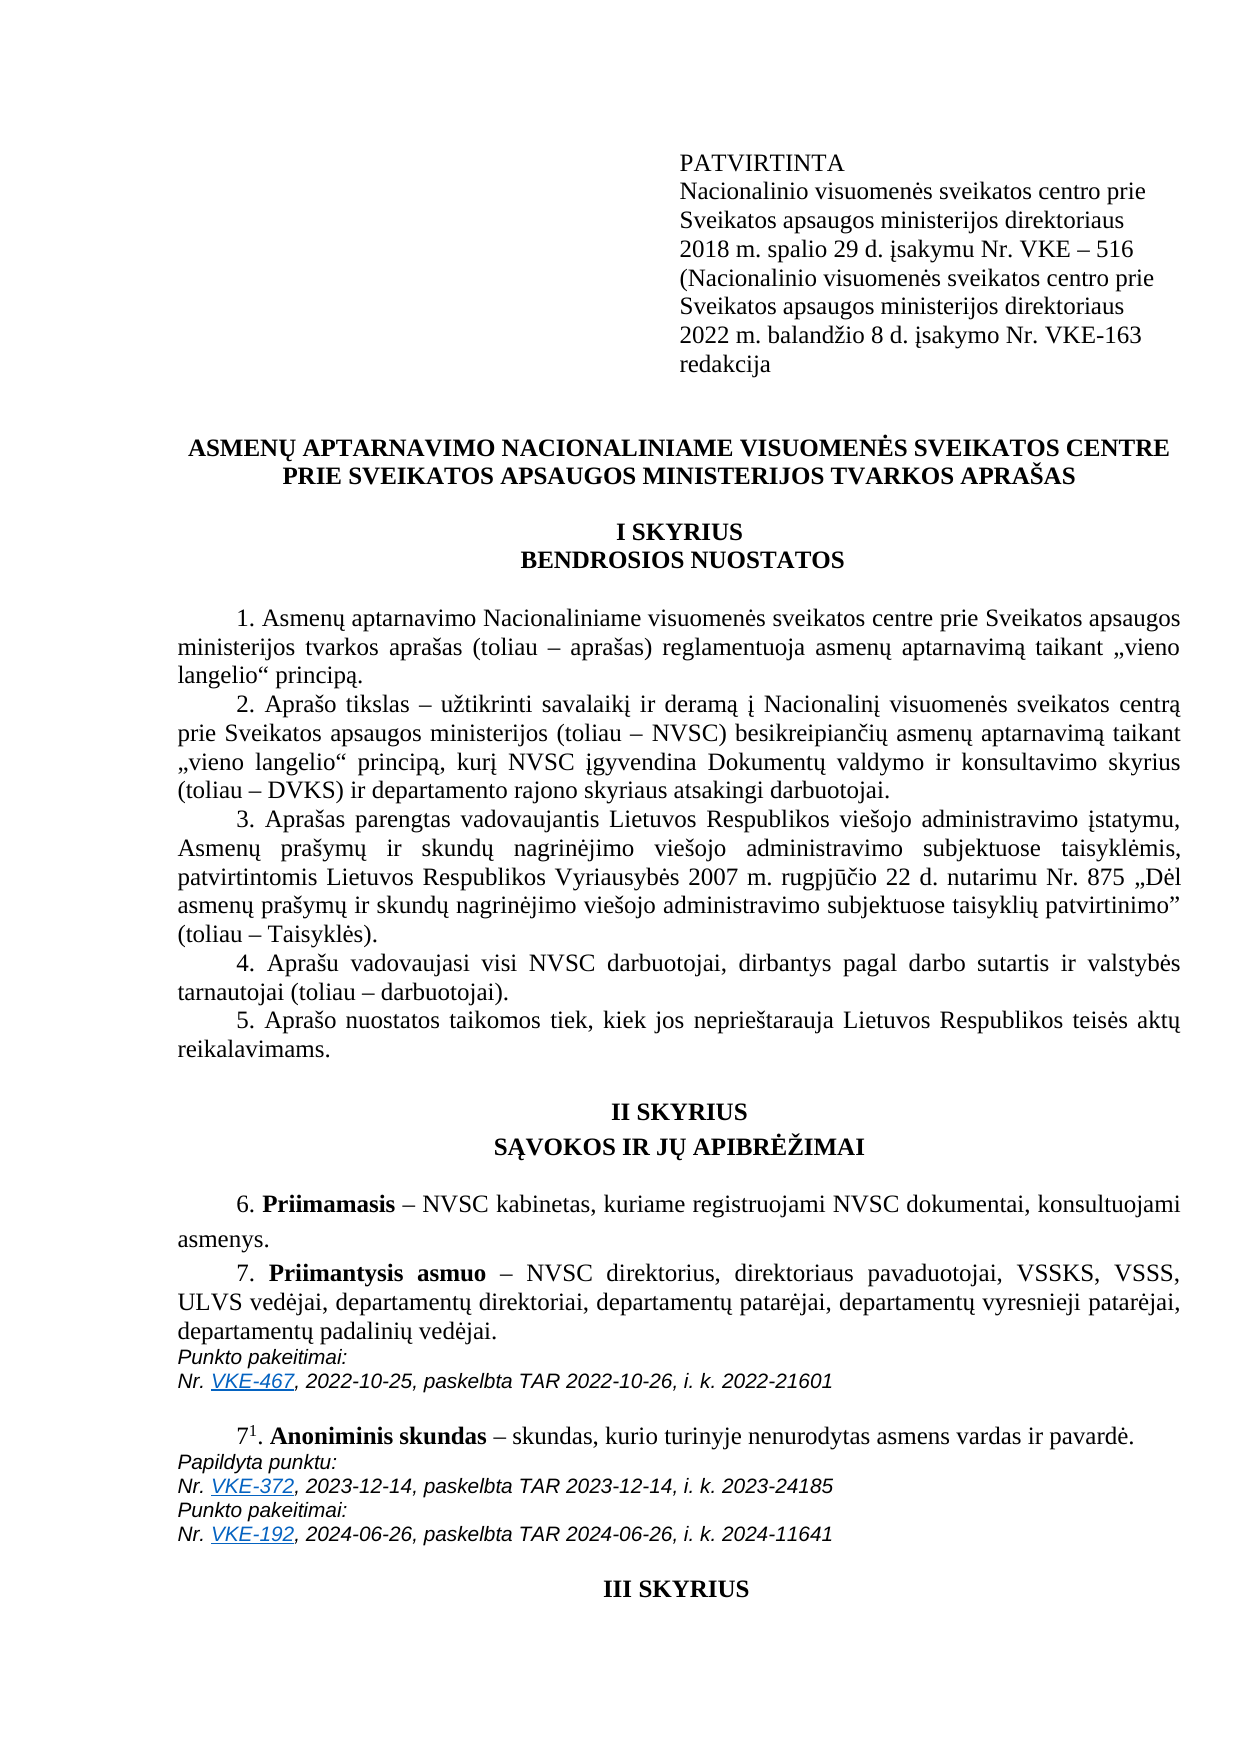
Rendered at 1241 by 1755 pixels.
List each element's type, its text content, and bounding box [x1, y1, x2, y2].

text III SKYRIUS [177, 1574, 1181, 1603]
text 7. Priimantysis asmuo – NVSC direktorius, direktoriaus pavaduotojai, VSSKS, VSSS, ULVS vedėjai, departamentų direktoriai, departamentų patarėjai, departamentų vyresnieji patarėjai, departamentų padalinių vedėjai. [177, 1258, 1181, 1344]
text 3. Aprašas parengtas vadovaujantis Lietuvos Respublikos viešojo administravimo įstatymu, Asmenų prašymų ir skundų nagrinėjimo viešojo administravimo subjektuose taisyklėmis, patvirtintomis Lietuvos Respublikos Vyriausybės 2007 m. rugpjūčio 22 d. nutarimu Nr. 875 „Dėl asmenų prašymų ir skundų nagrinėjimo viešojo administravimo subjektuose taisyklių patvirtinimo” (toliau – Taisyklės). [177, 804, 1181, 948]
text Sveikatos apsaugos ministerijos direktoriaus [177, 205, 1181, 234]
text 71. Anoniminis skundas – skundas, kurio turinyje nenurodytas asmens vardas ir pavardė. [177, 1421, 1181, 1450]
text Sveikatos apsaugos ministerijos direktoriaus [177, 291, 1181, 320]
text II SKYRIUS [177, 1097, 1181, 1126]
text Nacionalinio visuomenės sveikatos centro prie [177, 176, 1181, 205]
text 2. Aprašo tikslas – užtikrinti savalaikį ir deramą į Nacionalinį visuomenės sveikatos centrą prie Sveikatos apsaugos ministerijos (toliau – NVSC) besikreipiančių asmenų aptarnavimą taikant „vieno langelio“ principą, kurį NVSC įgyvendina Dokumentų valdymo ir konsultavimo skyrius (toliau – DVKS) ir departamento rajono skyriaus atsakingi darbuotojai. [177, 689, 1181, 804]
text 1. Asmenų aptarnavimo Nacionaliniame visuomenės sveikatos centre prie Sveikatos apsaugos ministerijos tvarkos aprašas (toliau – aprašas) reglamentuoja asmenų aptarnavimą taikant „vieno langelio“ principą. [177, 603, 1181, 689]
text 2022 m. balandžio 8 d. įsakymo Nr. VKE-163 [177, 320, 1181, 349]
text 4. Aprašu vadovaujasi visi NVSC darbuotojai, dirbantys pagal darbo sutartis ir valstybės tarnautojai (toliau – darbuotojai). [177, 948, 1181, 1005]
text SĄVOKOS IR JŲ APIBRĖŽIMAI [177, 1132, 1181, 1161]
text 5. Aprašo nuostatos taikomos tiek, kiek jos neprieštarauja Lietuvos Respublikos teisės aktų reikalavimams. [177, 1005, 1181, 1063]
text Punkto pakeitimai: [177, 1498, 1181, 1522]
text redakcija [177, 349, 1181, 378]
text Nr. VKE-192, 2024-06-26, paskelbta TAR 2024-06-26, i. k. 2024-11641 [177, 1522, 1181, 1546]
text I SKYRIUS [177, 517, 1181, 545]
text 6. Priimamasis – NVSC kabinetas, kuriame registruojami NVSC dokumentai, konsultuojami asmenys. [177, 1189, 1181, 1252]
text Punkto pakeitimai: [177, 1344, 1181, 1368]
text Nr. VKE-372, 2023-12-14, paskelbta TAR 2023-12-14, i. k. 2023-24185 [177, 1474, 1181, 1498]
text Nr. VKE-467, 2022-10-25, paskelbta TAR 2022-10-26, i. k. 2022-21601 [177, 1368, 1181, 1392]
subtitle PATVIRTINTA [177, 148, 1181, 176]
text ASMENŲ APTARNAVIMO NACIONALINIAME VISUOMENĖS SVEIKATOS CENTRE PRIE SVEIKATOS APSAUGOS MINISTERIJOS TVARKOS APRAŠAS [177, 433, 1181, 490]
text Papildyta punktu: [177, 1450, 1181, 1474]
text BENDROSIOS NUOSTATOS [177, 545, 1181, 574]
text (Nacionalinio visuomenės sveikatos centro prie [177, 263, 1181, 291]
text 2018 m. spalio 29 d. įsakymu Nr. VKE – 516 [177, 234, 1181, 263]
